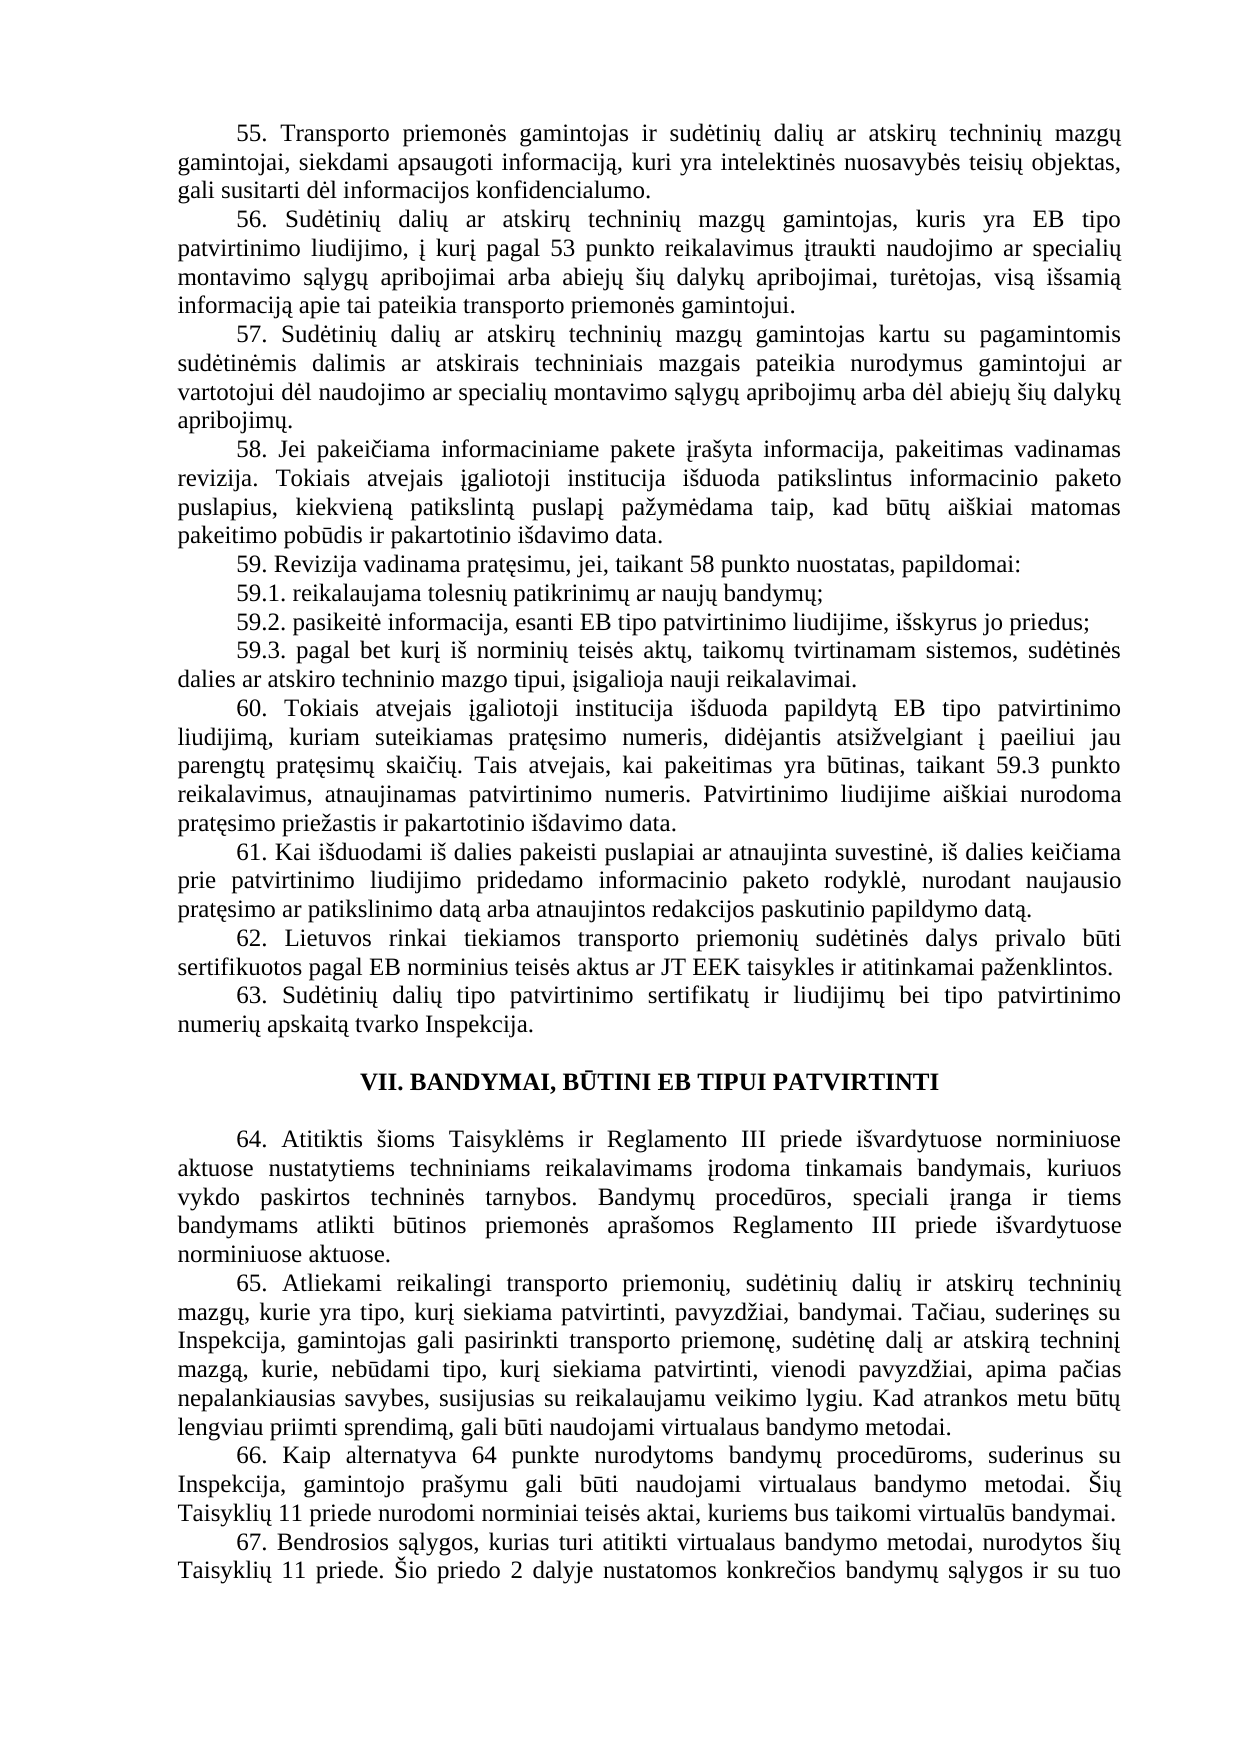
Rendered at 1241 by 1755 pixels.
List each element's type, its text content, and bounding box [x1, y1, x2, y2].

text 60. Tokiais atvejais įgaliotoji institucija išduoda papildytą EB tipo patvirtinimo liudijimą, kuriam suteikiamas pratęsimo numeris, didėjantis atsižvelgiant į paeiliui jau parengtų pratęsimų skaičių. Tais atvejais, kai pakeitimas yra būtinas, taikant 59.3 punkto reikalavimus, atnaujinamas patvirtinimo numeris. Patvirtinimo liudijime aiškiai nurodoma pratęsimo priežastis ir pakartotinio išdavimo data. [177, 693, 1122, 837]
text 59.3. pagal bet kurį iš norminių teisės aktų, taikomų tvirtinamam sistemos, sudėtinės dalies ar atskiro techninio mazgo tipui, įsigalioja nauji reikalavimai. [177, 636, 1122, 693]
text 56. Sudėtinių dalių ar atskirų techninių mazgų gamintojas, kuris yra EB tipo patvirtinimo liudijimo, į kurį pagal 53 punkto reikalavimus įtraukti naudojimo ar specialių montavimo sąlygų apribojimai arba abiejų šių dalykų apribojimai, turėtojas, visą išsamią informaciją apie tai pateikia transporto priemonės gamintojui. [177, 204, 1122, 319]
text 62. Lietuvos rinkai tiekiamos transporto priemonių sudėtinės dalys privalo būti sertifikuotos pagal EB norminius teisės aktus ar JT EEK taisykles ir atitinkamai paženklintos. [177, 923, 1122, 981]
text 67. Bendrosios sąlygos, kurias turi atitikti virtualaus bandymo metodai, nurodytos šių Taisyklių 11 priede. Šio priedo 2 dalyje nustatomos konkrečios bandymų sąlygos ir su tuo [177, 1527, 1122, 1584]
text 63. Sudėtinių dalių tipo patvirtinimo sertifikatų ir liudijimų bei tipo patvirtinimo numerių apskaitą tvarko Inspekcija. [177, 981, 1122, 1038]
text 65. Atliekami reikalingi transporto priemonių, sudėtinių dalių ir atskirų techninių mazgų, kurie yra tipo, kurį siekiama patvirtinti, pavyzdžiai, bandymai. Tačiau, suderinęs su Inspekcija, gamintojas gali pasirinkti transporto priemonę, sudėtinę dalį ar atskirą techninį mazgą, kurie, nebūdami tipo, kurį siekiama patvirtinti, vienodi pavyzdžiai, apima pačias nepalankiausias savybes, susijusias su reikalaujamu veikimo lygiu. Kad atrankos metu būtų lengviau priimti sprendimą, gali būti naudojami virtualaus bandymo metodai. [177, 1268, 1122, 1441]
text VII. BANDYMAI, BŪTINI EB TIPUI PATVIRTINTI [177, 1067, 1122, 1096]
text 55. Transporto priemonės gamintojas ir sudėtinių dalių ar atskirų techninių mazgų gamintojai, siekdami apsaugoti informaciją, kuri yra intelektinės nuosavybės teisių objektas, gali susitarti dėl informacijos konfidencialumo. [177, 118, 1122, 204]
text 59.1. reikalaujama tolesnių patikrinimų ar naujų bandymų; [177, 578, 1122, 607]
text 64. Atitiktis šioms Taisyklėms ir Reglamento III priede išvardytuose norminiuose aktuose nustatytiems techniniams reikalavimams įrodoma tinkamais bandymais, kuriuos vykdo paskirtos techninės tarnybos. Bandymų procedūros, speciali įranga ir tiems bandymams atlikti būtinos priemonės aprašomos Reglamento III priede išvardytuose norminiuose aktuose. [177, 1124, 1122, 1268]
text 57. Sudėtinių dalių ar atskirų techninių mazgų gamintojas kartu su pagamintomis sudėtinėmis dalimis ar atskirais techniniais mazgais pateikia nurodymus gamintojui ar vartotojui dėl naudojimo ar specialių montavimo sąlygų apribojimų arba dėl abiejų šių dalykų apribojimų. [177, 319, 1122, 434]
text 58. Jei pakeičiama informaciniame pakete įrašyta informacija, pakeitimas vadinamas revizija. Tokiais atvejais įgaliotoji institucija išduoda patikslintus informacinio paketo puslapius, kiekvieną patikslintą puslapį pažymėdama taip, kad būtų aiškiai matomas pakeitimo pobūdis ir pakartotinio išdavimo data. [177, 434, 1122, 549]
text 59.2. pasikeitė informacija, esanti EB tipo patvirtinimo liudijime, išskyrus jo priedus; [177, 607, 1122, 636]
text 59. Revizija vadinama pratęsimu, jei, taikant 58 punkto nuostatas, papildomai: [177, 549, 1122, 578]
text 61. Kai išduodami iš dalies pakeisti puslapiai ar atnaujinta suvestinė, iš dalies keičiama prie patvirtinimo liudijimo pridedamo informacinio paketo rodyklė, nurodant naujausio pratęsimo ar patikslinimo datą arba atnaujintos redakcijos paskutinio papildymo datą. [177, 837, 1122, 923]
text 66. Kaip alternatyva 64 punkte nurodytoms bandymų procedūroms, suderinus su Inspekcija, gamintojo prašymu gali būti naudojami virtualaus bandymo metodai. Šių Taisyklių 11 priede nurodomi norminiai teisės aktai, kuriems bus taikomi virtualūs bandymai. [177, 1441, 1122, 1527]
